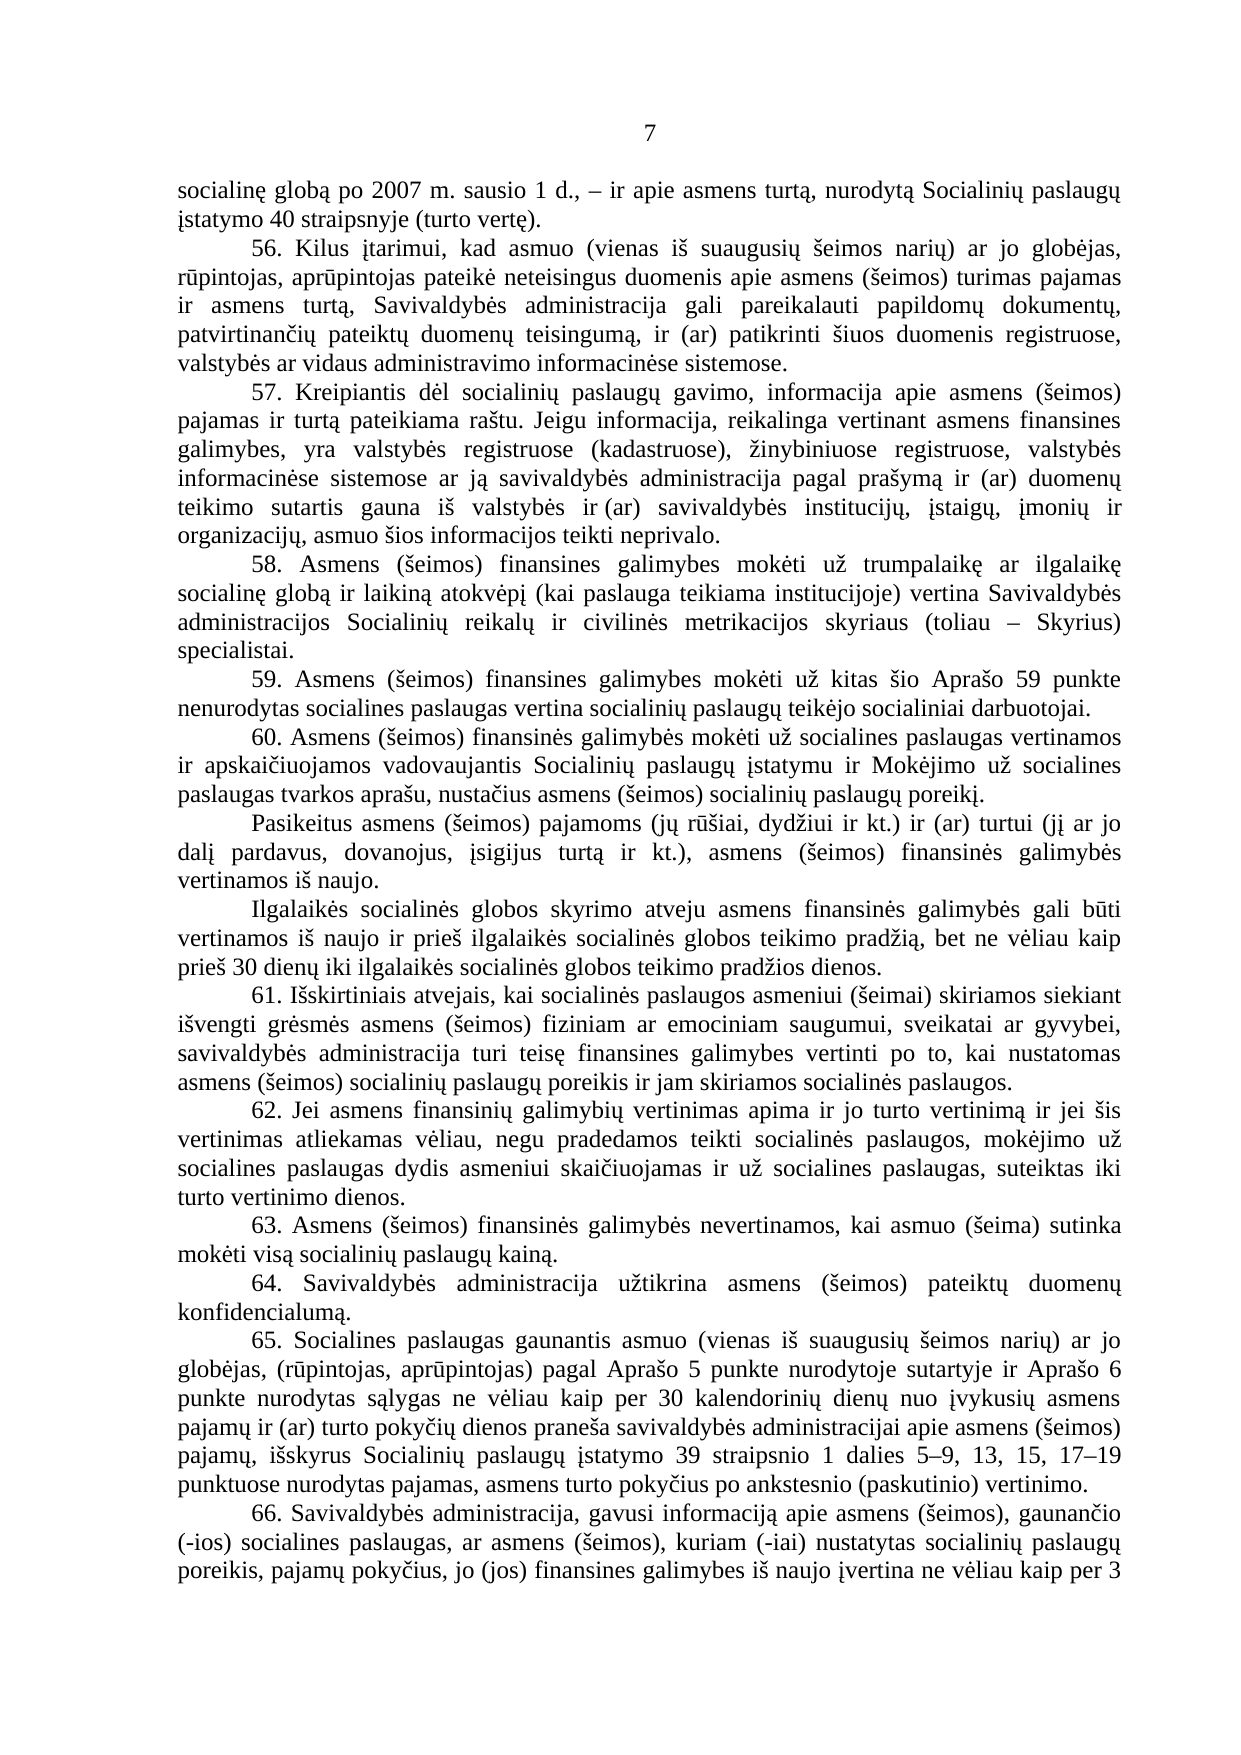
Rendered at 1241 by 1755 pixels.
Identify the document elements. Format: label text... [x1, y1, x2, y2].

text 58. Asmens (šeimos) finansines galimybes mokėti už trumpalaikę ar ilgalaikę socialinę globą ir laikiną atokvėpį (kai paslauga teikiama institucijoje) vertina Savivaldybės administracijos Socialinių reikalų ir civilinės metrikacijos skyriaus (toliau – Skyrius) specialistai. [177, 549, 1122, 664]
text Ilgalaikės socialinės globos skyrimo atveju asmens finansinės galimybės gali būti vertinamos iš naujo ir prieš ilgalaikės socialinės globos teikimo pradžią, bet ne vėliau kaip prieš 30 dienų iki ilgalaikės socialinės globos teikimo pradžios dienos. [177, 894, 1122, 981]
text 66. Savivaldybės administracija, gavusi informaciją apie asmens (šeimos), gaunančio (-ios) socialines paslaugas, ar asmens (šeimos), kuriam (-iai) nustatytas socialinių paslaugų poreikis, pajamų pokyčius, jo (jos) finansines galimybes iš naujo įvertina ne vėliau kaip per 3 [177, 1498, 1122, 1584]
text 59. Asmens (šeimos) finansines galimybes mokėti už kitas šio Aprašo 59 punkte nenurodytas socialines paslaugas vertina socialinių paslaugų teikėjo socialiniai darbuotojai. [177, 664, 1122, 722]
text Pasikeitus asmens (šeimos) pajamoms (jų rūšiai, dydžiui ir kt.) ir (ar) turtui (jį ar jo dalį pardavus, dovanojus, įsigijus turtą ir kt.), asmens (šeimos) finansinės galimybės vertinamos iš naujo. [177, 808, 1122, 894]
text 64. Savivaldybės administracija užtikrina asmens (šeimos) pateiktų duomenų konfidencialumą. [177, 1268, 1122, 1326]
text 63. Asmens (šeimos) finansinės galimybės nevertinamos, kai asmuo (šeima) sutinka mokėti visą socialinių paslaugų kainą. [177, 1211, 1122, 1268]
text 65. Socialines paslaugas gaunantis asmuo (vienas iš suaugusių šeimos narių) ar jo globėjas, (rūpintojas, aprūpintojas) pagal Aprašo 5 punkte nurodytoje sutartyje ir Aprašo 6 punkte nurodytas sąlygas ne vėliau kaip per 30 kalendorinių dienų nuo įvykusių asmens pajamų ir (ar) turto pokyčių dienos praneša savivaldybės administracijai apie asmens (šeimos) pajamų, išskyrus Socialinių paslaugų įstatymo 39 straipsnio 1 dalies 5–9, 13, 15, 17–19 punktuose nurodytas pajamas, asmens turto pokyčius po ankstesnio (paskutinio) vertinimo. [177, 1326, 1122, 1498]
text 62. Jei asmens finansinių galimybių vertinimas apima ir jo turto vertinimą ir jei šis vertinimas atliekamas vėliau, negu pradedamos teikti socialinės paslaugos, mokėjimo už socialines paslaugas dydis asmeniui skaičiuojamas ir už socialines paslaugas, suteiktas iki turto vertinimo dienos. [177, 1096, 1122, 1211]
text 60. Asmens (šeimos) finansinės galimybės mokėti už socialines paslaugas vertinamos ir apskaičiuojamos vadovaujantis Socialinių paslaugų įstatymu ir Mokėjimo už socialines paslaugas tvarkos aprašu, nustačius asmens (šeimos) socialinių paslaugų poreikį. [177, 722, 1122, 808]
text 56. Kilus įtarimui, kad asmuo (vienas iš suaugusių šeimos narių) ar jo globėjas, rūpintojas, aprūpintojas pateikė neteisingus duomenis apie asmens (šeimos) turimas pajamas ir asmens turtą, Savivaldybės administracija gali pareikalauti papildomų dokumentų, patvirtinančių pateiktų duomenų teisingumą, ir (ar) patikrinti šiuos duomenis registruose, valstybės ar vidaus administravimo informacinėse sistemose. [177, 233, 1122, 377]
text 57. Kreipiantis dėl socialinių paslaugų gavimo, informacija apie asmens (šeimos) pajamas ir turtą pateikiama raštu. Jeigu informacija, reikalinga vertinant asmens finansines galimybes, yra valstybės registruose (kadastruose), žinybiniuose registruose, valstybės informacinėse sistemose ar ją savivaldybės administracija pagal prašymą ir (ar) duomenų teikimo sutartis gauna iš valstybės ir (ar) savivaldybės institucijų, įstaigų, įmonių ir organizacijų, asmuo šios informacijos teikti neprivalo. [177, 377, 1122, 549]
text 61. Išskirtiniais atvejais, kai socialinės paslaugos asmeniui (šeimai) skiriamos siekiant išvengti grėsmės asmens (šeimos) fiziniam ar emociniam saugumui, sveikatai ar gyvybei, savivaldybės administracija turi teisę finansines galimybes vertinti po to, kai nustatomas asmens (šeimos) socialinių paslaugų poreikis ir jam skiriamos socialinės paslaugos. [177, 981, 1122, 1096]
text socialinę globą po 2007 m. sausio 1 d., – ir apie asmens turtą, nurodytą Socialinių paslaugų įstatymo 40 straipsnyje (turto vertę). [177, 176, 1122, 233]
